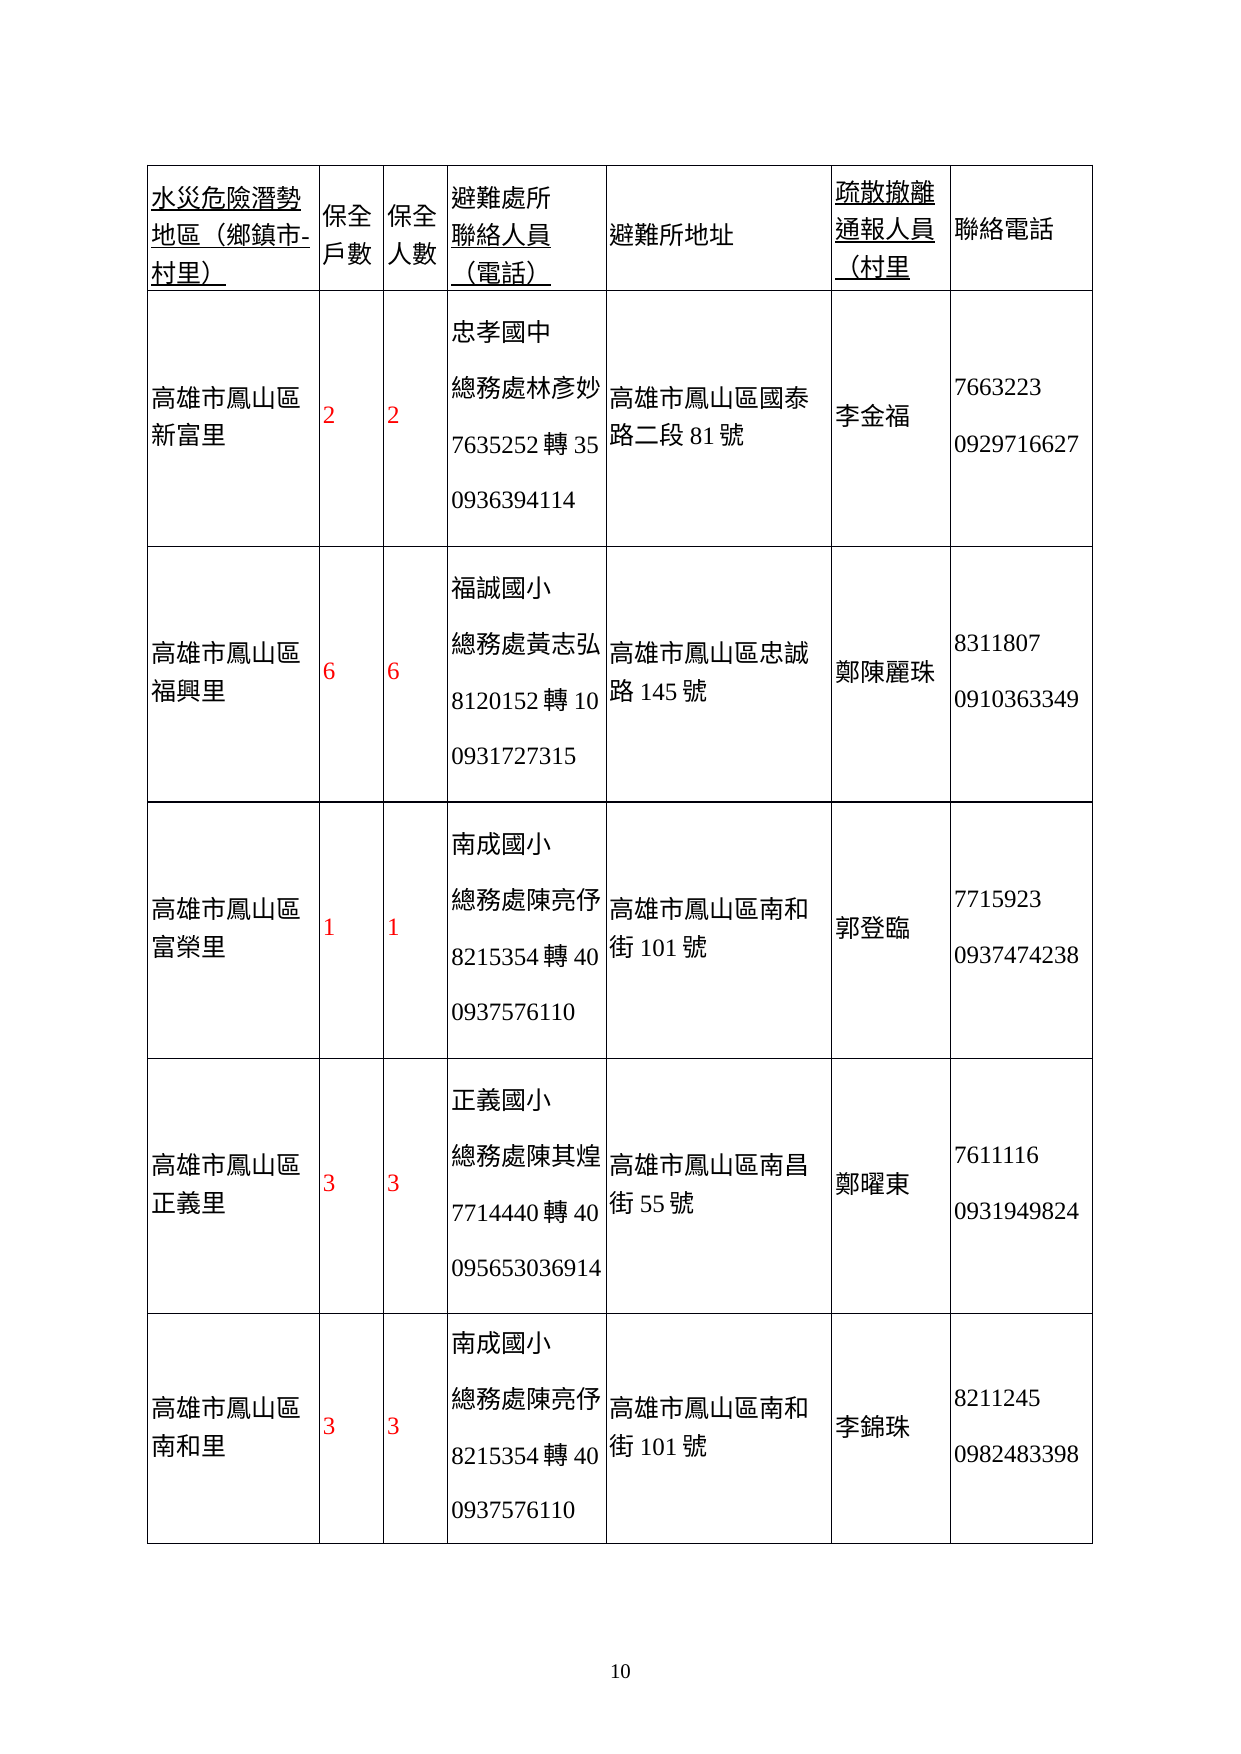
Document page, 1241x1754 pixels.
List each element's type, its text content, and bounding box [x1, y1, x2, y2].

table_cell 7715923 0937474238 [951, 803, 1092, 1057]
table_cell 6 [384, 547, 447, 801]
table_header 疏散撤離通報人員（村里長） [832, 166, 950, 289]
table_cell 高雄市鳳山區富榮里 [148, 803, 319, 1057]
table_header 避難所地址 [607, 166, 831, 289]
table_cell 忠孝國中 總務處林彥妙 7635252轉35 0936394114 [448, 291, 606, 546]
table_cell 7663223 0929716627 [951, 291, 1092, 546]
table_cell 高雄市鳳山區南和街101號 [607, 1314, 831, 1543]
table_header 保全人數 [384, 166, 447, 289]
table_cell 3 [320, 1059, 383, 1313]
table_cell 鄭曜東 [832, 1059, 950, 1313]
table_cell 1 [384, 803, 447, 1057]
table_cell 高雄市鳳山區忠誠路145號 [607, 547, 831, 801]
table_cell 福誠國小 總務處黃志弘 8120152轉10 0931727315 [448, 547, 606, 801]
table_cell 正義國小 總務處陳其煌 7714440轉40 095653036914 [448, 1059, 606, 1313]
table_cell 高雄市鳳山區南和里 [148, 1314, 319, 1543]
table_cell 南成國小 總務處陳亮伃 8215354轉40 0937576110 [448, 803, 606, 1057]
table_cell 高雄市鳳山區福興里 [148, 547, 319, 801]
table_cell 郭登臨 [832, 803, 950, 1057]
table_cell 2 [384, 291, 447, 546]
table_cell 1 [320, 803, 383, 1057]
table_cell 7611116 0931949824 [951, 1059, 1092, 1313]
table_cell 李錦珠 [832, 1314, 950, 1543]
table_cell 李金福 [832, 291, 950, 546]
table_cell 高雄市鳳山區南和街101號 [607, 803, 831, 1057]
table_header 水災危險潛勢地區（鄉鎮市-村里） [148, 166, 319, 289]
table_cell 南成國小 總務處陳亮伃 8215354轉40 0937576110 [448, 1314, 606, 1543]
table_cell 3 [384, 1314, 447, 1543]
table_cell 高雄市鳳山區國泰路二段81號 [607, 291, 831, 546]
table_cell 3 [384, 1059, 447, 1313]
table_header 聯絡電話 [951, 166, 1092, 289]
table_cell 高雄市鳳山區新富里 [148, 291, 319, 546]
table_cell 6 [320, 547, 383, 801]
table_cell 8311807 0910363349 [951, 547, 1092, 801]
table_cell 高雄市鳳山區正義里 [148, 1059, 319, 1313]
table_cell 鄭陳麗珠 [832, 547, 950, 801]
table_header 保全戶數 [320, 166, 383, 289]
table_header 避難處所 聯絡人員 （電話） [448, 166, 606, 289]
table_cell 8211245 0982483398 [951, 1314, 1092, 1543]
table_cell 2 [320, 291, 383, 546]
table_cell 3 [320, 1314, 383, 1543]
table_cell 高雄市鳳山區南昌街55號 [607, 1059, 831, 1313]
